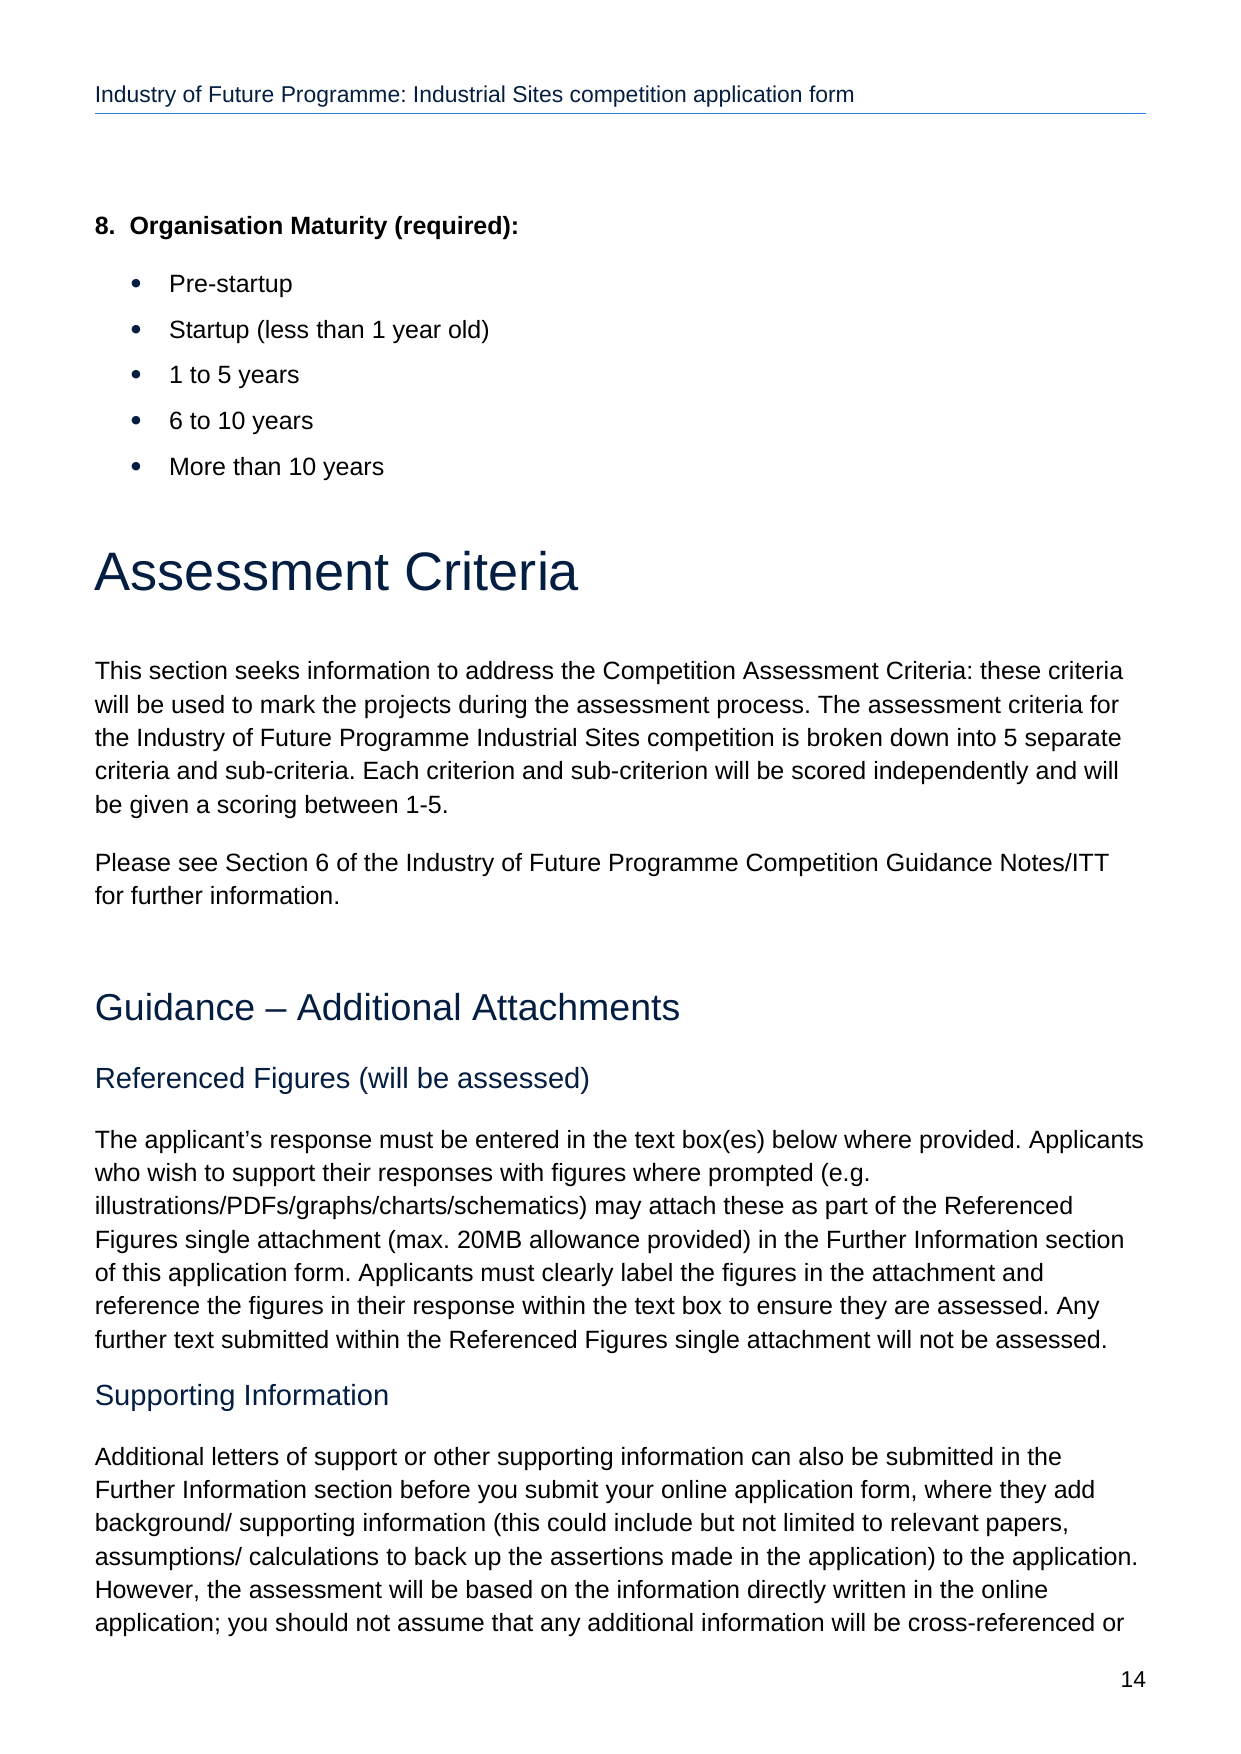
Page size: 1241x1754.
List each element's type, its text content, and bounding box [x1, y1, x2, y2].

list 6 to 10 years [132, 402, 1146, 435]
list Pre-startup [132, 264, 1146, 298]
list More than 10 years [132, 448, 1146, 481]
subtitle Referenced Figures (will be assessed) [94, 1061, 1146, 1095]
subtitle Supporting Information [94, 1378, 1146, 1412]
text Please see Section 6 of the Industry of Future Programme Competition Guidance Notes/ITT for further information. [94, 843, 1146, 910]
list Startup (less than 1 year old) [132, 310, 1146, 343]
subtitle Guidance – Additional Attachments [94, 985, 1146, 1028]
list 1 to 5 years [132, 356, 1146, 389]
subtitle Assessment Criteria [94, 539, 1146, 602]
text This section seeks information to address the Competition Assessment Criteria: these criteria will be used to mark the projects during the assessment process. The assessment criteria for the Industry of Future Programme Industrial Sites competition is broken down into 5 separate criteria and sub-criteria. Each criterion and sub-criterion will be scored independently and will be given a scoring between 1-5. [94, 652, 1146, 818]
text Additional letters of support or other supporting information can also be submitted in the Further Information section before you submit your online application form, where they add background/ supporting information (this could include but not limited to relevant papers, assumptions/ calculations to back up the assertions made in the application) to the application. However, the assessment will be based on the information directly written in the online application; you should not assume that any additional information will be cross-referenced or [94, 1437, 1146, 1637]
text 8. Organisation Maturity (required): [94, 206, 1146, 239]
text The applicant’s response must be entered in the text box(es) below where provided. Applicants who wish to support their responses with figures where prompted (e.g. illustrations/PDFs/graphs/charts/schematics) may attach these as part of the Referenced Figures single attachment (max. 20MB allowance provided) in the Further Information section of this application form. Applicants must clearly label the figures in the attachment and reference the figures in their response within the text box to ensure they are assessed. Any further text submitted within the Referenced Figures single attachment will not be assessed. [94, 1120, 1146, 1353]
